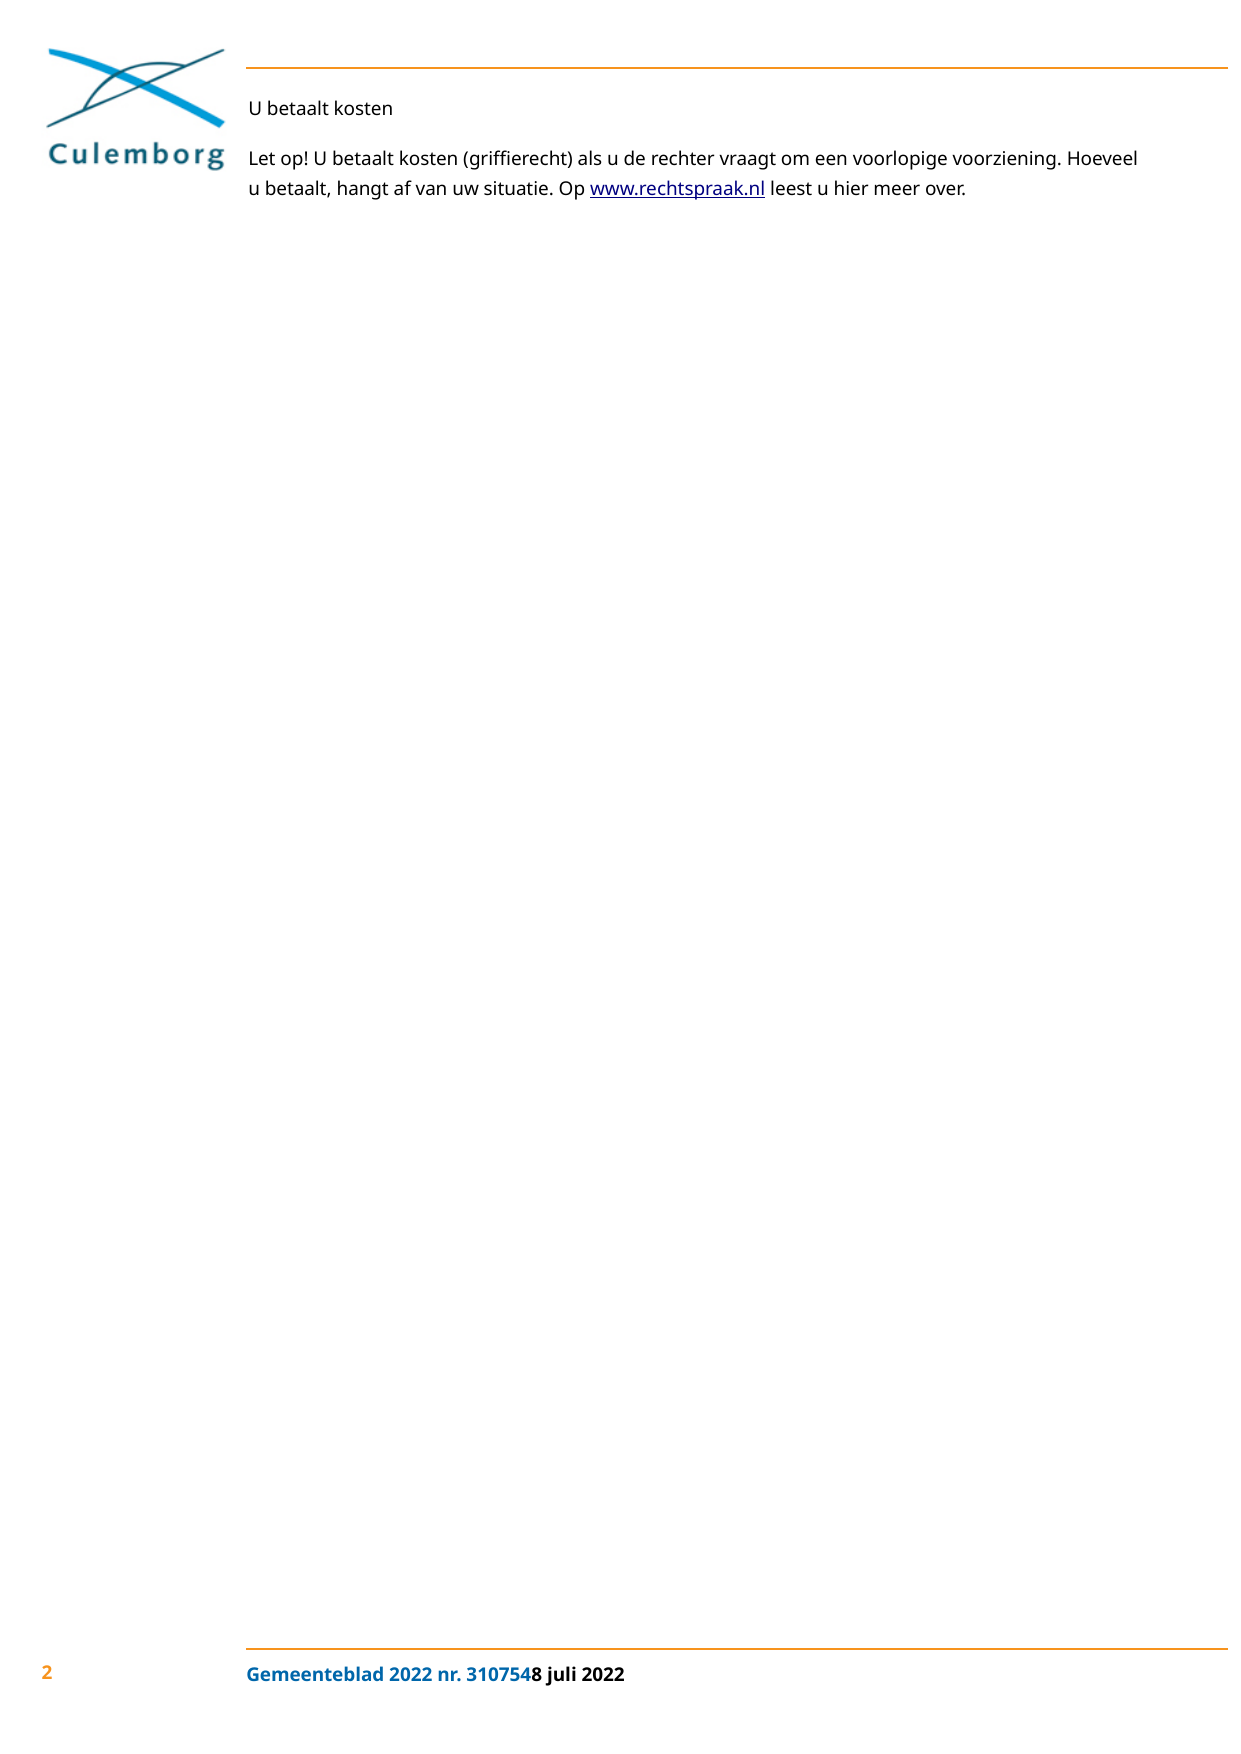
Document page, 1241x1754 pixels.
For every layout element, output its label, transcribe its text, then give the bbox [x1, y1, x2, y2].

text Let op! U betaalt kosten (griffierecht) als u de rechter vraagt om een voorlopige voorziening. Hoeveel u betaalt, hangt af van uw situatie. Op www.rechtspraak.nl leest u hier meer over. [248, 145, 1152, 201]
text U betaalt kosten [248, 95, 1152, 121]
picture [41, 47, 231, 172]
